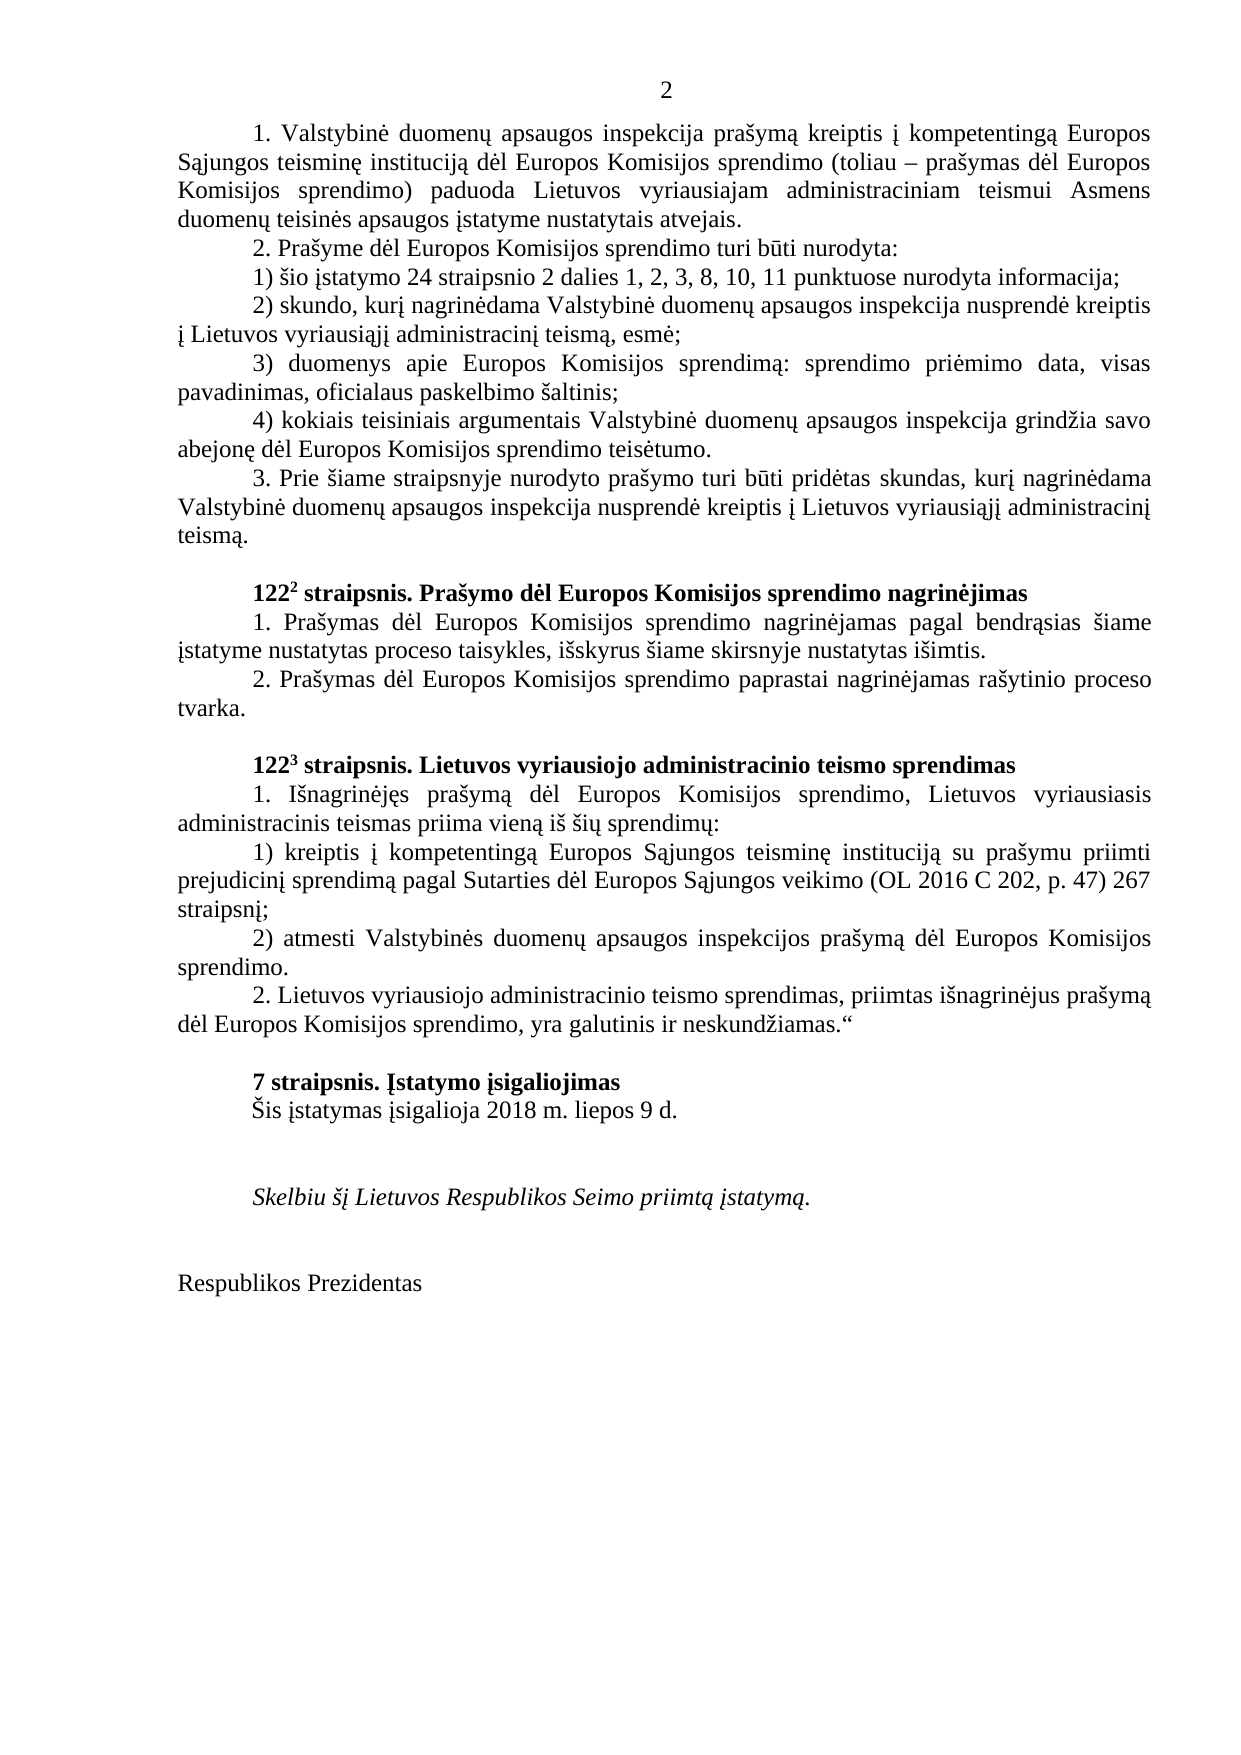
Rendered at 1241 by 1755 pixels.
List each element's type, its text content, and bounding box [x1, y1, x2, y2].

text 1) kreiptis į kompetentingą Europos Sąjungos teisminę instituciją su prašymu priimti prejudicinį sprendimą pagal Sutarties dėl Europos Sąjungos veikimo (OL 2016 C 202, p. 47) 267 straipsnį; [177, 837, 1152, 923]
text 2. Prašymas dėl Europos Komisijos sprendimo paprastai nagrinėjamas rašytinio proceso tvarka. [177, 664, 1152, 722]
text 2) atmesti Valstybinės duomenų apsaugos inspekcijos prašymą dėl Europos Komisijos sprendimo. [177, 923, 1152, 981]
text 1222 straipsnis. Prašymo dėl Europos Komisijos sprendimo nagrinėjimas [177, 578, 1152, 607]
text 1. Prašymas dėl Europos Komisijos sprendimo nagrinėjamas pagal bendrąsias šiame įstatyme nustatytas proceso taisykles, išskyrus šiame skirsnyje nustatytas išimtis. [177, 607, 1152, 664]
text 1. Valstybinė duomenų apsaugos inspekcija prašymą kreiptis į kompetentingą Europos Sąjungos teisminę instituciją dėl Europos Komisijos sprendimo (toliau – prašymas dėl Europos Komisijos sprendimo) paduoda Lietuvos vyriausiajam administraciniam teismui Asmens duomenų teisinės apsaugos įstatyme nustatytais atvejais. [177, 118, 1152, 233]
text Skelbiu šį Lietuvos Respublikos Seimo priimtą įstatymą. [177, 1182, 1152, 1211]
text 3. Prie šiame straipsnyje nurodyto prašymo turi būti pridėtas skundas, kurį nagrinėdama Valstybinė duomenų apsaugos inspekcija nusprendė kreiptis į Lietuvos vyriausiąjį administracinį teismą. [177, 463, 1152, 549]
text 7 straipsnis. Įstatymo įsigaliojimas [177, 1067, 1122, 1096]
text 4) kokiais teisiniais argumentais Valstybinė duomenų apsaugos inspekcija grindžia savo abejonę dėl Europos Komisijos sprendimo teisėtumo. [177, 406, 1152, 463]
text 2. Lietuvos vyriausiojo administracinio teismo sprendimas, priimtas išnagrinėjus prašymą dėl Europos Komisijos sprendimo, yra galutinis ir neskundžiamas.“ [177, 981, 1152, 1038]
text Respublikos Prezidentas [177, 1268, 1152, 1297]
text 2) skundo, kurį nagrinėdama Valstybinė duomenų apsaugos inspekcija nusprendė kreiptis į Lietuvos vyriausiąjį administracinį teismą, esmė; [177, 291, 1152, 348]
text 1223 straipsnis. Lietuvos vyriausiojo administracinio teismo sprendimas [177, 751, 1152, 779]
text Šis įstatymas įsigalioja 2018 m. liepos 9 d. [251, 1096, 1122, 1124]
text 2. Prašyme dėl Europos Komisijos sprendimo turi būti nurodyta: [177, 233, 1152, 262]
text 3) duomenys apie Europos Komisijos sprendimą: sprendimo priėmimo data, visas pavadinimas, oficialaus paskelbimo šaltinis; [177, 348, 1152, 406]
text 1) šio įstatymo 24 straipsnio 2 dalies 1, 2, 3, 8, 10, 11 punktuose nurodyta informacija; [177, 262, 1152, 291]
text 1. Išnagrinėjęs prašymą dėl Europos Komisijos sprendimo, Lietuvos vyriausiasis administracinis teismas priima vieną iš šių sprendimų: [177, 779, 1152, 837]
